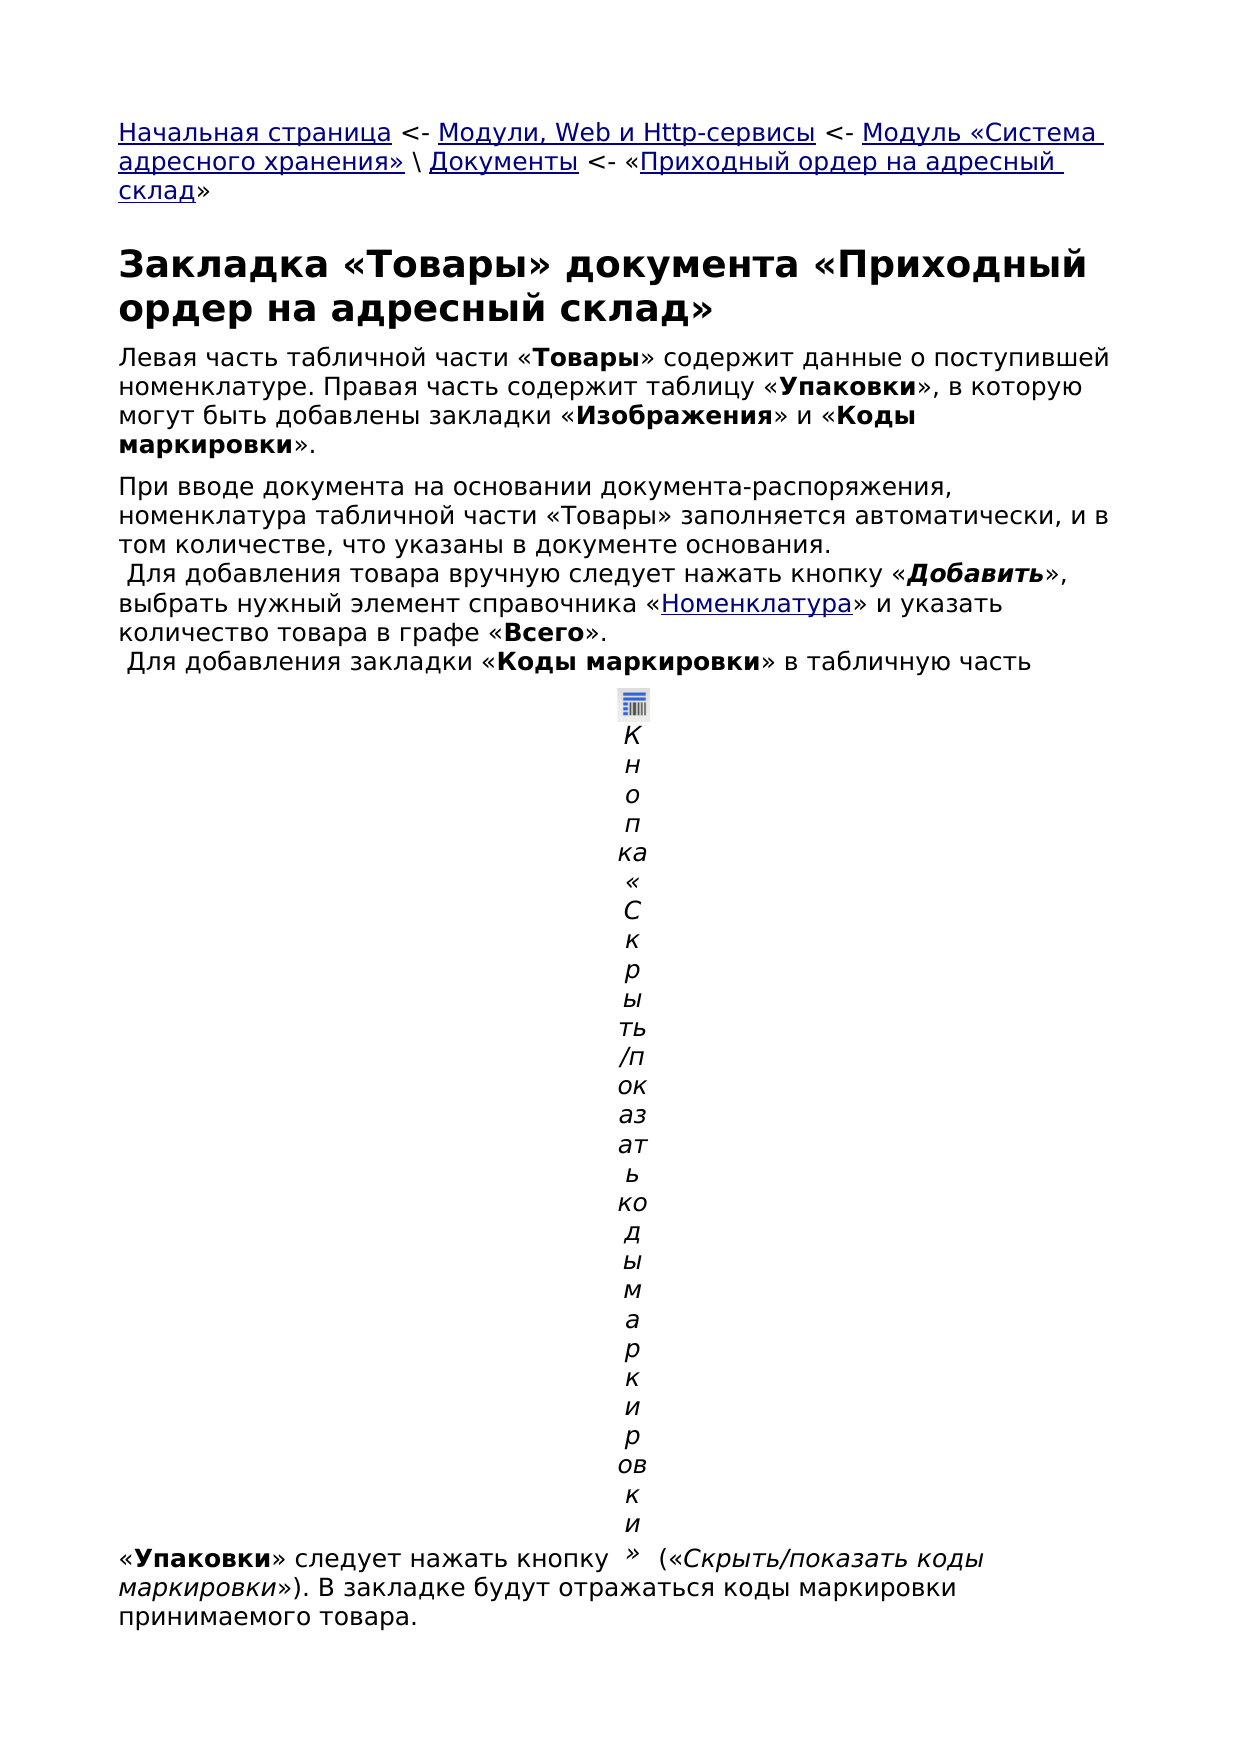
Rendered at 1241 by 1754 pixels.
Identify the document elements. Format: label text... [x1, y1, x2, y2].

text При вводе документа на основании документа-распоряжения, номенклатура табличной части «Товары» заполняется автоматически, и в том количестве, что указаны в документе основания. Для добавления товара вручную следует нажать кнопку «Добавить», выбрать нужный элемент справочника «Номенклатура» и указать количество товара в графе «Всего». Для добавления закладки «Коды маркировки» в табличную часть «Упаковки» следует нажать кнопку («Скрыть/показать коды маркировки»). В закладке будут отражаться коды маркировки принимаемого товара. [118, 472, 1122, 1632]
text Кнопка «Скрыть/показать коды маркировки» [617, 722, 650, 1567]
subtitle Закладка «Товары» документа «Приходный ордер на адресный склад» [118, 243, 1122, 330]
picture [617, 688, 650, 722]
text Левая часть табличной части «Товары» содержит данные о поступившей номенклатуре. Правая часть содержит таблицу «Упаковки», в которую могут быть добавлены закладки «Изображения» и «Коды маркировки». [118, 343, 1122, 459]
text Начальная страница <- Модули, Web и Http-сервисы <- Модуль «Система адресного хранения» \ Документы <- «Приходный ордер на адресный склад» [118, 118, 1122, 206]
